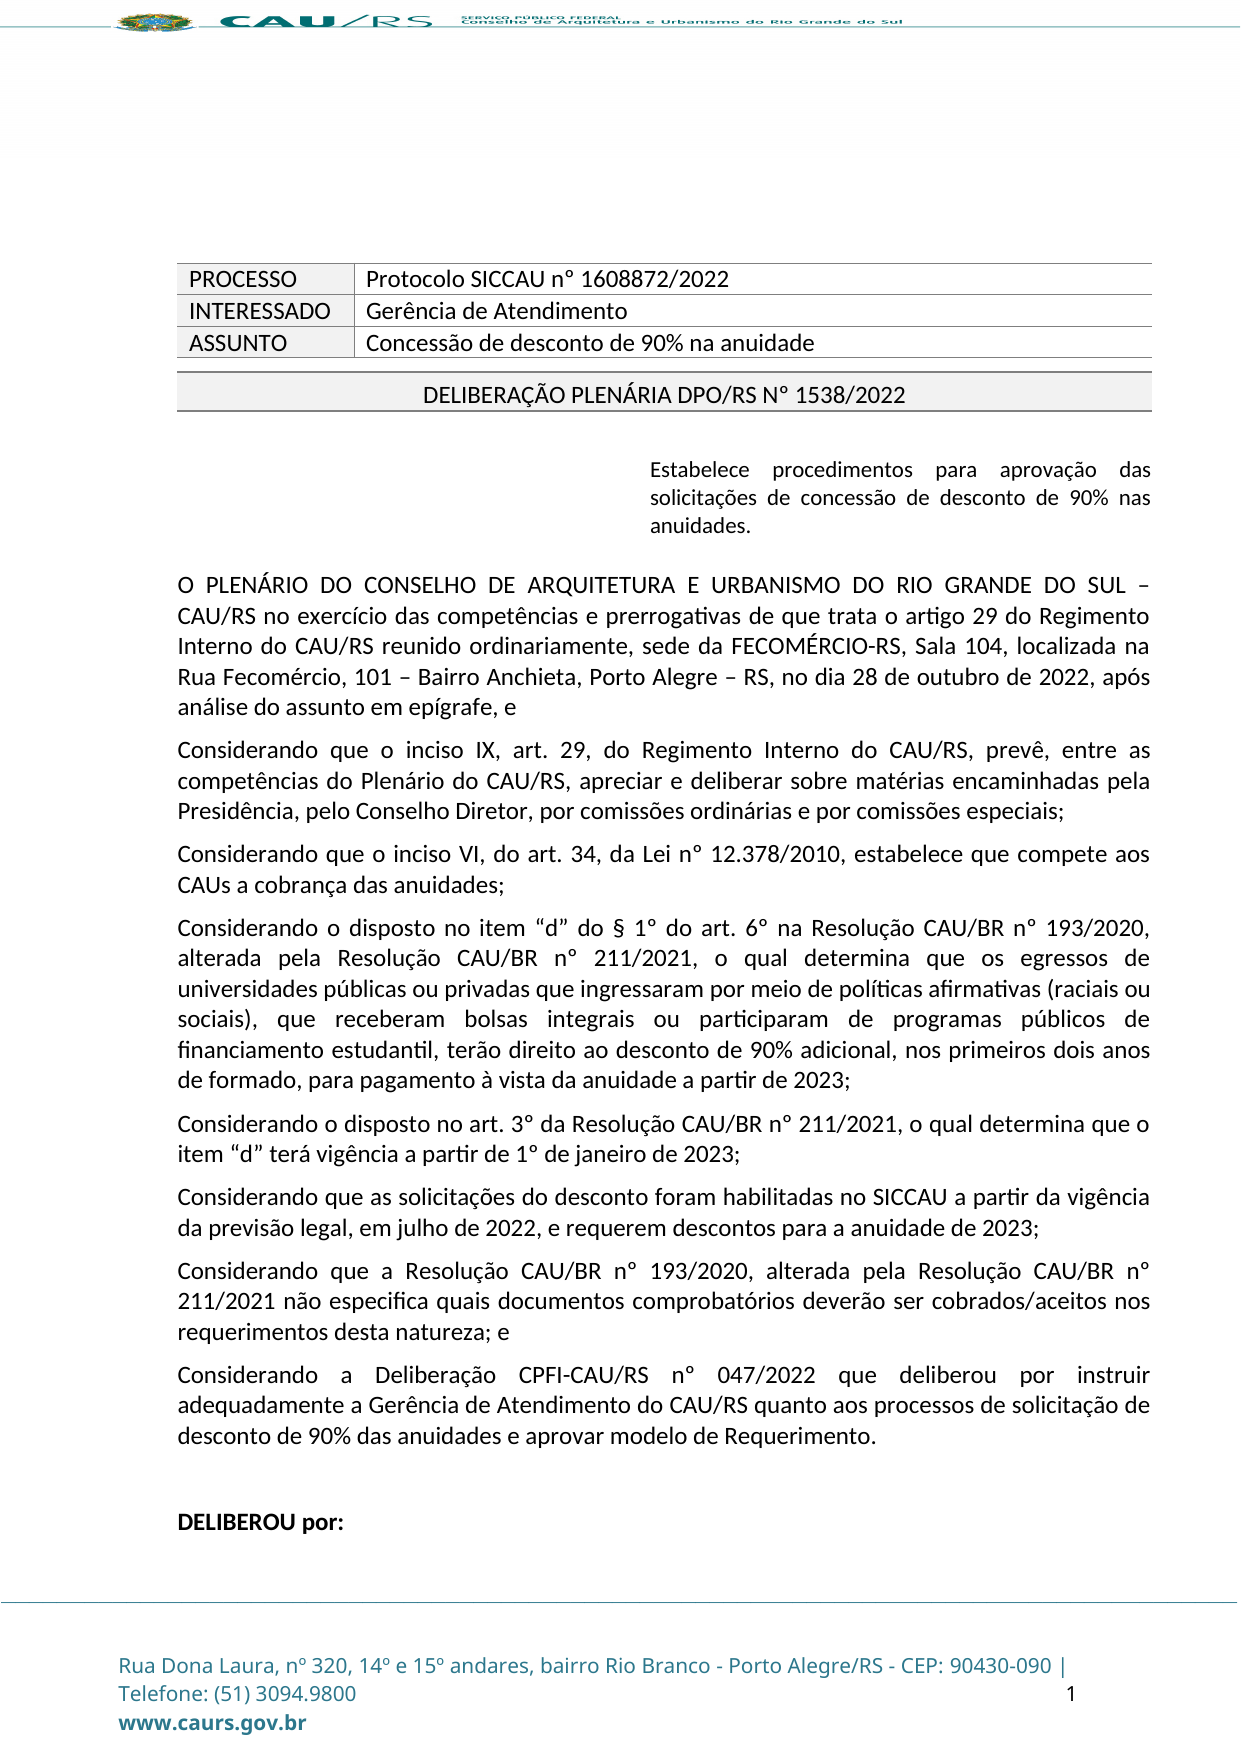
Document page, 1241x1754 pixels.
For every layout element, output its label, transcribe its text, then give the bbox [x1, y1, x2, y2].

text Estabelece procedimentos para aprovação das solicitações de concessão de desconto de 90% nas anuidades. [650, 455, 1152, 539]
table_header Protocolo SICCAU nº 1608872/2022 [355, 264, 1152, 294]
text Considerando o disposto no art. 3º da Resolução CAU/BR nº 211/2021, o qual determina que o item “d” terá vigência a partir de 1º de janeiro de 2023; [177, 1108, 1152, 1169]
text DELIBERAÇÃO PLENÁRIA DPO/RS Nº 1538/2022 [177, 373, 1152, 410]
text Considerando que a Resolução CAU/BR nº 193/2020, alterada pela Resolução CAU/BR nº 211/2021 não especifica quais documentos comprobatórios deverão ser cobrados/aceitos nos requerimentos desta natureza; e [177, 1255, 1152, 1346]
table_header PROCESSO [177, 264, 354, 294]
table_cell ASSUNTO [177, 327, 354, 357]
text DELIBEROU por: [177, 1506, 1152, 1536]
table_cell INTERESSADO [177, 295, 354, 326]
text Considerando que o inciso VI, do art. 34, da Lei nº 12.378/2010, estabelece que compete aos CAUs a cobrança das anuidades; [177, 838, 1152, 899]
text Considerando a Deliberação CPFI-CAU/RS nº 047/2022 que deliberou por instruir adequadamente a Gerência de Atendimento do CAU/RS quanto aos processos de solicitação de desconto de 90% das anuidades e aprovar modelo de Requerimento. [177, 1359, 1152, 1450]
table_cell Gerência de Atendimento [355, 295, 1152, 326]
text O PLENÁRIO DO CONSELHO DE ARQUITETURA E URBANISMO DO RIO GRANDE DO SUL – CAU/RS no exercício das competências e prerrogativas de que trata o artigo 29 do Regimento Interno do CAU/RS reunido ordinariamente, sede da FECOMÉRCIO-RS, Sala 104, localizada na Rua Fecomércio, 101 – Bairro Anchieta, Porto Alegre – RS, no dia 28 de outubro de 2022, após análise do assunto em epígrafe, e [177, 569, 1152, 722]
text Considerando o disposto no item “d” do § 1º do art. 6º na Resolução CAU/BR nº 193/2020, alterada pela Resolução CAU/BR nº 211/2021, o qual determina que os egressos de universidades públicas ou privadas que ingressaram por meio de políticas afirmativas (raciais ou sociais), que receberam bolsas integrais ou participaram de programas públicos de financiamento estudantil, terão direito ao desconto de 90% adicional, nos primeiros dois anos de formado, para pagamento à vista da anuidade a partir de 2023; [177, 912, 1152, 1095]
text Considerando que o inciso IX, art. 29, do Regimento Interno do CAU/RS, prevê, entre as competências do Plenário do CAU/RS, apreciar e deliberar sobre matérias encaminhadas pela Presidência, pelo Conselho Diretor, por comissões ordinárias e por comissões especiais; [177, 734, 1152, 826]
text Considerando que as solicitações do desconto foram habilitadas no SICCAU a partir da vigência da previsão legal, em julho de 2022, e requerem descontos para a anuidade de 2023; [177, 1181, 1152, 1242]
table_cell Concessão de desconto de 90% na anuidade [355, 327, 1152, 357]
